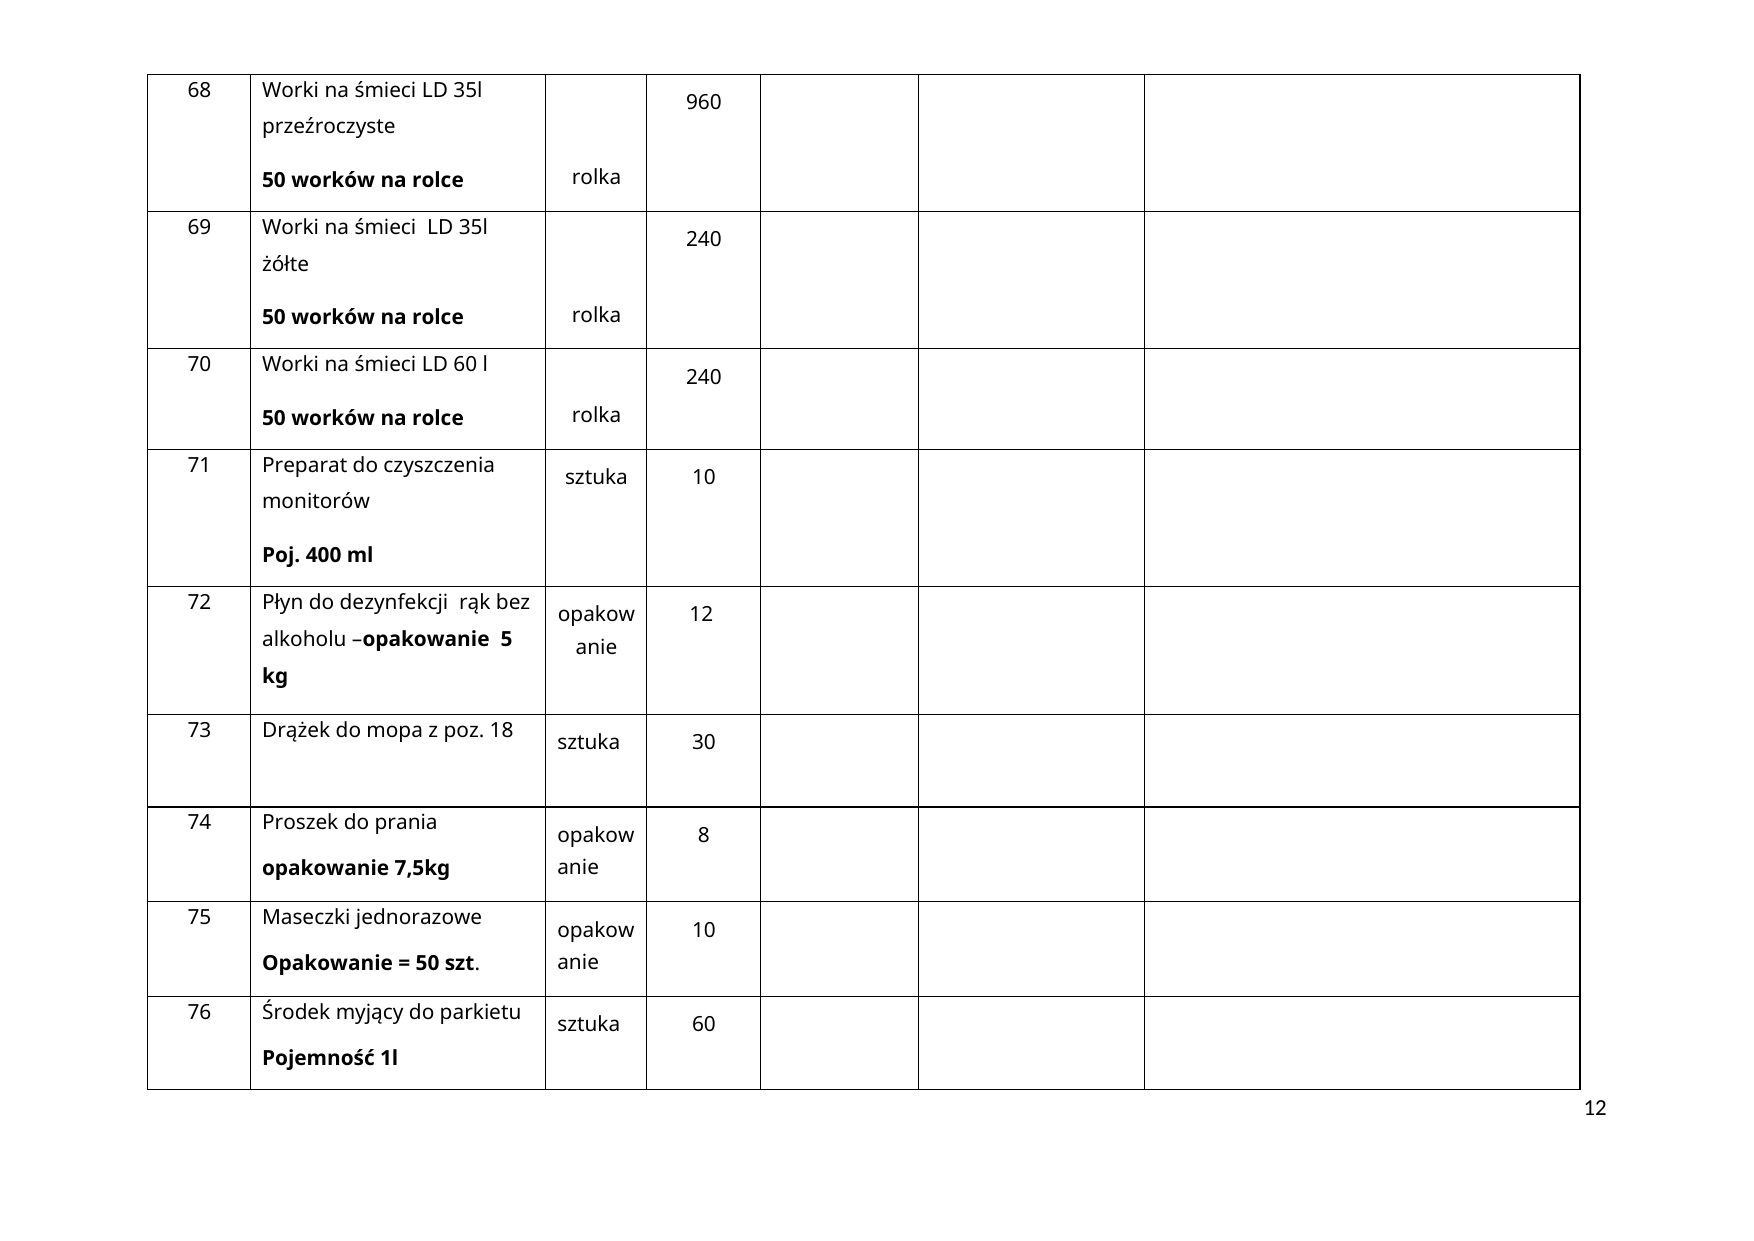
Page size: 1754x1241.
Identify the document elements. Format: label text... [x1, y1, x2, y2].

table_cell Worki na śmieci LD 35l przeźroczyste 50 worków na rolce [251, 75, 545, 211]
table_cell [919, 75, 1144, 211]
table_cell 75 [148, 902, 250, 996]
table_cell [761, 997, 918, 1089]
table_cell [919, 349, 1144, 449]
table_cell 10 [647, 902, 760, 996]
table_cell [761, 450, 918, 586]
table_cell Maseczki jednorazowe Opakowanie = 50 szt. [251, 902, 545, 996]
table_cell [761, 902, 918, 996]
table_cell 71 [148, 450, 250, 586]
table_cell 10 [647, 450, 760, 586]
table_cell Preparat do czyszczenia monitorów Poj. 400 ml [251, 450, 545, 586]
table_cell sztuka [546, 450, 646, 586]
table_cell Worki na śmieci LD 35l żółte 50 worków na rolce [251, 212, 545, 348]
table_cell [919, 715, 1144, 806]
table_cell rolka [546, 75, 646, 211]
table_cell [1145, 902, 1579, 996]
table_cell 68 [148, 75, 250, 211]
table_cell [919, 212, 1144, 348]
table_cell [1145, 587, 1579, 714]
table_cell [1145, 997, 1579, 1089]
table_cell sztuka [546, 715, 646, 806]
table_cell Proszek do prania opakowanie 7,5kg [251, 808, 545, 901]
table_cell Środek myjący do parkietu Pojemność 1l [251, 997, 545, 1089]
table_cell [1145, 450, 1579, 586]
table_cell Płyn do dezynfekcji rąk bez alkoholu –opakowanie 5 kg [251, 587, 545, 714]
table_cell [919, 450, 1144, 586]
table_cell Worki na śmieci LD 60 l 50 worków na rolce [251, 349, 545, 449]
table_cell [761, 587, 918, 714]
table_cell opakowanie [546, 587, 646, 714]
table_cell sztuka [546, 997, 646, 1089]
table_cell 60 [647, 997, 760, 1089]
table_cell [761, 75, 918, 211]
table_cell [761, 349, 918, 449]
table_cell 240 [647, 212, 760, 348]
table_cell opakowanie [546, 808, 646, 901]
table_cell [761, 715, 918, 806]
table_cell 30 [647, 715, 760, 806]
table_cell 12 [647, 587, 760, 714]
table_cell 74 [148, 808, 250, 901]
table_cell [919, 997, 1144, 1089]
table_cell Drążek do mopa z poz. 18 [251, 715, 545, 806]
table_cell [919, 808, 1144, 901]
table_cell 8 [647, 808, 760, 901]
table_cell [1145, 715, 1579, 806]
table_cell [1145, 349, 1579, 449]
table_cell 960 [647, 75, 760, 211]
table_cell 76 [148, 997, 250, 1089]
table_cell 73 [148, 715, 250, 806]
table_cell [919, 587, 1144, 714]
table_cell [1145, 212, 1579, 348]
table_cell rolka [546, 212, 646, 348]
table_cell [1145, 808, 1579, 901]
table_cell [761, 808, 918, 901]
table_cell 69 [148, 212, 250, 348]
table_cell [761, 212, 918, 348]
table_cell [919, 902, 1144, 996]
table_cell 70 [148, 349, 250, 449]
table_cell [1145, 75, 1579, 211]
table_cell opakowanie [546, 902, 646, 996]
table_cell rolka [546, 349, 646, 449]
table_cell 72 [148, 587, 250, 714]
table_cell 240 [647, 349, 760, 449]
